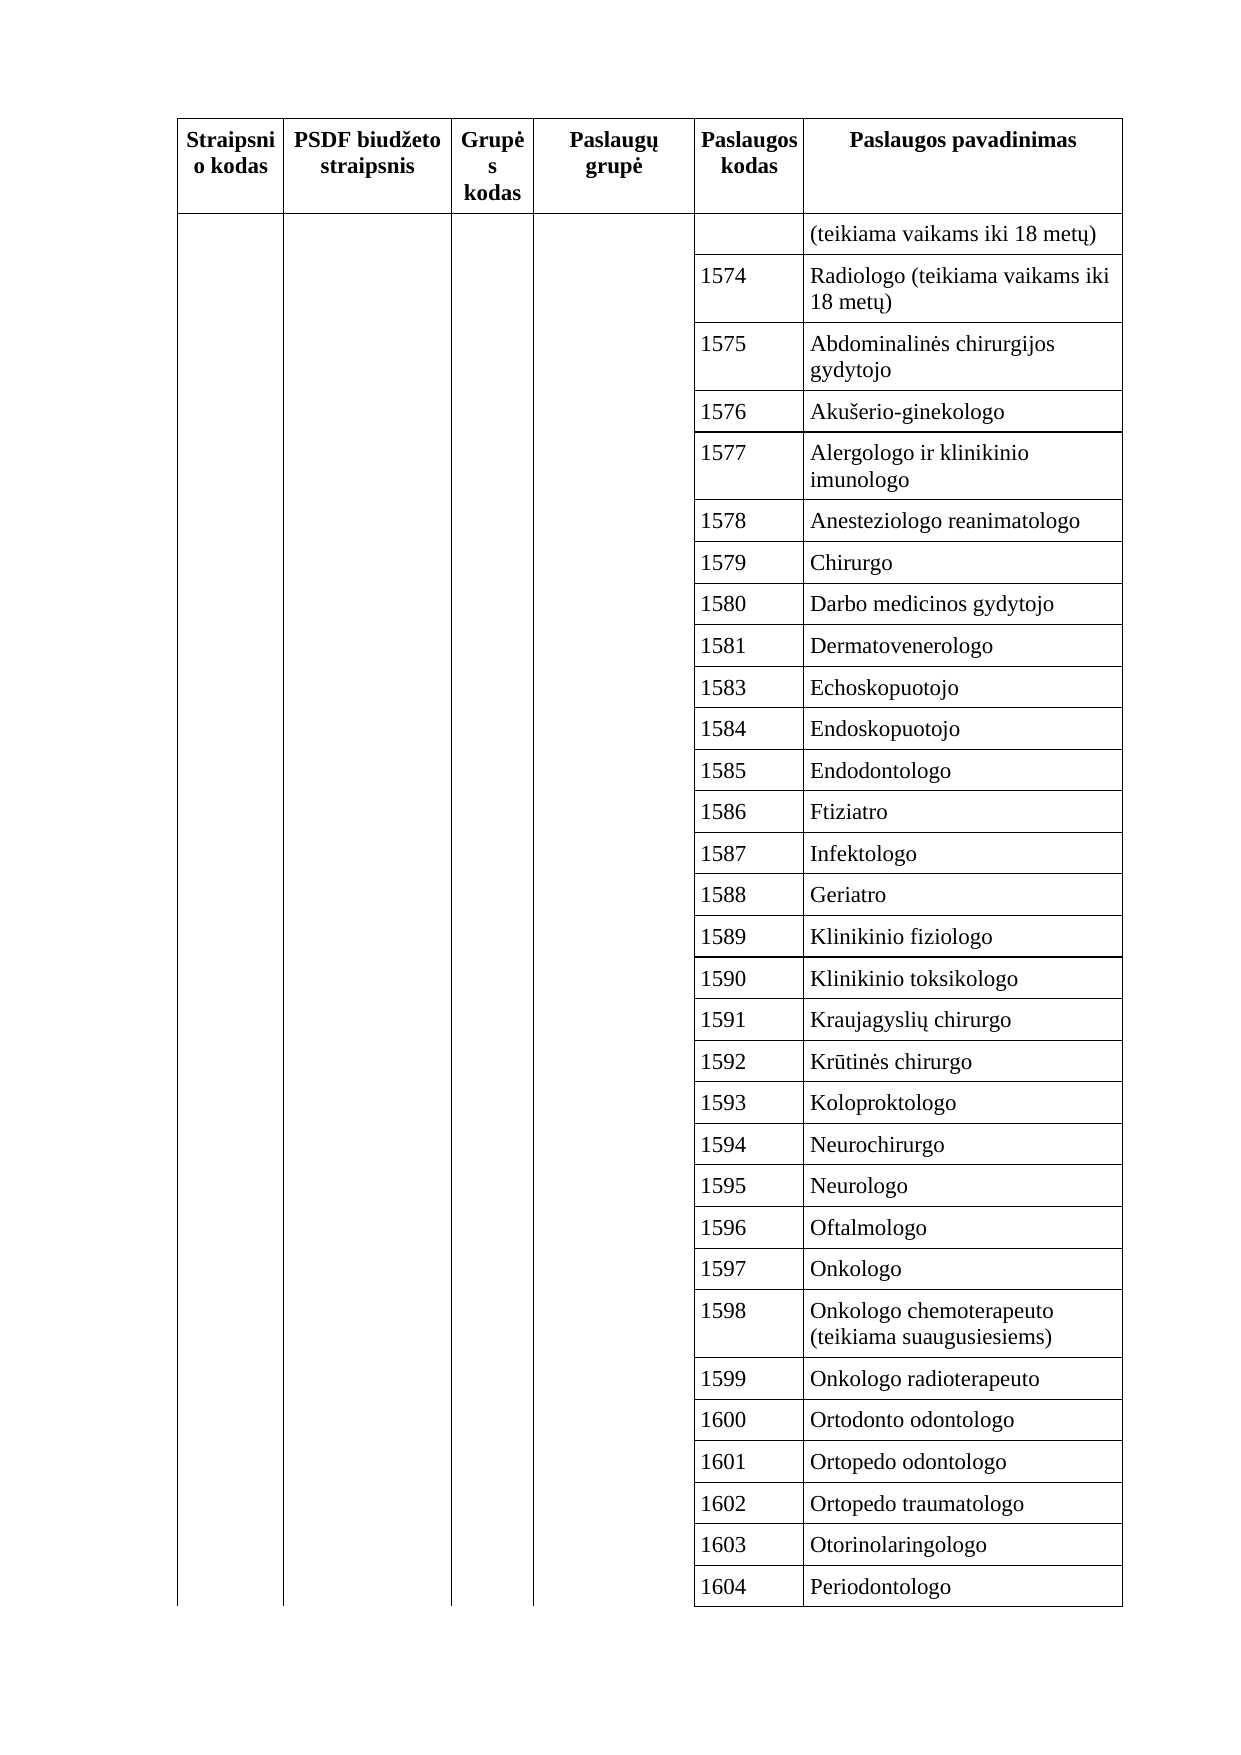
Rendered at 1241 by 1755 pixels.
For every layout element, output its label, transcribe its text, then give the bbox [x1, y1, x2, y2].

table_cell [534, 390, 694, 431]
table_cell [452, 390, 533, 431]
table_cell [534, 1440, 694, 1482]
table_cell [534, 499, 694, 541]
table_cell [452, 1040, 533, 1081]
table_cell Oftalmologo [804, 1207, 1122, 1247]
table_cell [452, 214, 533, 254]
table_header Grupės kodas [452, 119, 533, 212]
table_cell Echoskopuotojo [804, 667, 1122, 707]
table_cell [284, 749, 451, 790]
table_cell 1588 [695, 874, 803, 915]
table_cell [452, 707, 533, 749]
table_cell 1595 [695, 1165, 803, 1206]
table_cell [284, 1206, 451, 1247]
table_header Paslaugos kodas [695, 119, 803, 212]
table_cell [534, 1357, 694, 1398]
table_header PSDF biudžeto straipsnis [284, 119, 451, 212]
table_cell [452, 998, 533, 1039]
table_cell [452, 1440, 533, 1482]
table_cell [178, 322, 283, 390]
table_cell [178, 707, 283, 749]
table_cell [284, 1357, 451, 1398]
table_cell [534, 1040, 694, 1081]
table_cell [452, 832, 533, 873]
table_cell [534, 583, 694, 624]
table_cell [452, 1164, 533, 1206]
table_cell [284, 1123, 451, 1164]
table_cell [452, 431, 533, 499]
table_cell Kraujagyslių chirurgo [804, 999, 1122, 1039]
table_cell [284, 998, 451, 1039]
table_cell [534, 873, 694, 915]
table_cell 1591 [695, 999, 803, 1039]
table_cell [178, 915, 283, 956]
table_cell [284, 322, 451, 390]
table_cell 1589 [695, 916, 803, 956]
table_cell [178, 1523, 283, 1565]
table_cell Endodontologo [804, 750, 1122, 790]
table_cell [178, 214, 283, 254]
table_cell [284, 956, 451, 998]
table_cell [178, 1565, 283, 1606]
table_cell 1592 [695, 1041, 803, 1081]
table_cell [284, 873, 451, 915]
table_cell [284, 707, 451, 749]
table_cell Ortodonto odontologo [804, 1400, 1122, 1440]
table_cell [178, 1440, 283, 1482]
table_cell Radiologo (teikiama vaikams iki 18 metų) [804, 255, 1122, 322]
table_cell [452, 1081, 533, 1123]
table_cell 1590 [695, 958, 803, 998]
table_cell (teikiama vaikams iki 18 metų) [804, 214, 1122, 254]
table_cell 1583 [695, 667, 803, 707]
table_cell [534, 1248, 694, 1289]
table_cell [284, 1164, 451, 1206]
table_cell [534, 322, 694, 390]
table_cell [284, 431, 451, 499]
table_cell [284, 1248, 451, 1289]
table_cell Periodontologo [804, 1566, 1122, 1606]
table_cell 1574 [695, 255, 803, 322]
table_cell 1596 [695, 1207, 803, 1247]
table_cell [534, 1399, 694, 1440]
table_cell [178, 1289, 283, 1357]
table_cell 1602 [695, 1483, 803, 1523]
table_cell Infektologo [804, 833, 1122, 873]
table_cell Abdominalinės chirurgijos gydytojo [804, 323, 1122, 390]
table_cell [178, 390, 283, 431]
table_cell [452, 499, 533, 541]
table_cell Geriatro [804, 874, 1122, 915]
table_cell [178, 541, 283, 582]
table_cell [284, 915, 451, 956]
table_cell Anesteziologo reanimatologo [804, 500, 1122, 541]
table_cell [452, 583, 533, 624]
table_cell [452, 1565, 533, 1606]
table_cell [534, 1289, 694, 1357]
table_cell 1594 [695, 1124, 803, 1164]
table_cell [178, 956, 283, 998]
table_cell [178, 790, 283, 832]
table_cell 1578 [695, 500, 803, 541]
table_cell [452, 541, 533, 582]
table_cell Klinikinio fiziologo [804, 916, 1122, 956]
table_cell Klinikinio toksikologo [804, 958, 1122, 998]
table_cell Darbo medicinos gydytojo [804, 584, 1122, 624]
table_cell [178, 749, 283, 790]
table_cell [534, 1482, 694, 1523]
table_cell [452, 1523, 533, 1565]
table_cell [452, 915, 533, 956]
table_cell 1587 [695, 833, 803, 873]
table_cell [534, 790, 694, 832]
table_cell 1586 [695, 791, 803, 832]
table_cell [534, 707, 694, 749]
table_cell [178, 832, 283, 873]
table_cell [534, 1565, 694, 1606]
table_cell [452, 1482, 533, 1523]
table_cell 1584 [695, 708, 803, 749]
table_cell Krūtinės chirurgo [804, 1041, 1122, 1081]
table_cell [284, 214, 451, 254]
table_cell Alergologo ir klinikinio imunologo [804, 433, 1122, 499]
table_cell [284, 1289, 451, 1357]
table_cell 1593 [695, 1082, 803, 1123]
table_cell [534, 1123, 694, 1164]
table_cell Dermatovenerologo [804, 625, 1122, 666]
table_cell [284, 666, 451, 707]
table_header Straipsnio kodas [178, 119, 283, 212]
table_cell [695, 214, 803, 254]
table_cell [534, 254, 694, 322]
table_cell 1598 [695, 1290, 803, 1357]
table_cell [452, 254, 533, 322]
table_cell 1603 [695, 1524, 803, 1565]
table_cell 1599 [695, 1358, 803, 1398]
table_cell 1601 [695, 1441, 803, 1482]
table_cell 1604 [695, 1566, 803, 1606]
table_cell [178, 1482, 283, 1523]
table_cell [452, 749, 533, 790]
table_cell [178, 1206, 283, 1247]
table_cell [178, 666, 283, 707]
table_cell [534, 832, 694, 873]
table_header Paslaugų grupė [534, 119, 694, 212]
table_cell [284, 1440, 451, 1482]
table_cell Ftiziatro [804, 791, 1122, 832]
table_cell [534, 915, 694, 956]
table_cell [178, 1081, 283, 1123]
table_cell [452, 322, 533, 390]
table_cell [284, 541, 451, 582]
table_cell [178, 873, 283, 915]
table_cell [178, 1040, 283, 1081]
table_cell [452, 790, 533, 832]
table_header Paslaugos pavadinimas [804, 119, 1122, 212]
table_cell [452, 1357, 533, 1398]
table_cell [178, 254, 283, 322]
table_cell [534, 431, 694, 499]
table_cell 1581 [695, 625, 803, 666]
table_cell [452, 956, 533, 998]
table_cell [452, 624, 533, 666]
table_cell [284, 1399, 451, 1440]
table_cell [284, 583, 451, 624]
table_cell [178, 1248, 283, 1289]
table_cell [178, 1399, 283, 1440]
table_cell [284, 790, 451, 832]
table_cell [284, 499, 451, 541]
table_cell [534, 749, 694, 790]
table_cell [534, 214, 694, 254]
table_cell Otorinolaringologo [804, 1524, 1122, 1565]
table_cell 1597 [695, 1249, 803, 1289]
table_cell [452, 1206, 533, 1247]
table_cell 1579 [695, 542, 803, 582]
table_cell [178, 583, 283, 624]
table_cell [452, 666, 533, 707]
table_cell [178, 1357, 283, 1398]
table_cell [178, 624, 283, 666]
table_cell 1577 [695, 433, 803, 499]
table_cell [534, 956, 694, 998]
table_cell [452, 1248, 533, 1289]
table_cell [284, 1482, 451, 1523]
table_cell Koloproktologo [804, 1082, 1122, 1123]
table_cell [284, 390, 451, 431]
table_cell Ortopedo traumatologo [804, 1483, 1122, 1523]
table_cell Akušerio-ginekologo [804, 391, 1122, 431]
table_cell 1580 [695, 584, 803, 624]
table_cell Endoskopuotojo [804, 708, 1122, 749]
table_cell [178, 1123, 283, 1164]
table_cell [178, 431, 283, 499]
table_cell [534, 1081, 694, 1123]
table_cell 1575 [695, 323, 803, 390]
table_cell [178, 499, 283, 541]
table_cell [534, 1523, 694, 1565]
table_cell Ortopedo odontologo [804, 1441, 1122, 1482]
table_cell Onkologo radioterapeuto [804, 1358, 1122, 1398]
table_cell Chirurgo [804, 542, 1122, 582]
table_cell [284, 1040, 451, 1081]
table_cell [284, 832, 451, 873]
table_cell [284, 1565, 451, 1606]
table_cell [452, 1123, 533, 1164]
table_cell [178, 998, 283, 1039]
table_cell [534, 998, 694, 1039]
table_cell [534, 541, 694, 582]
table_cell [452, 873, 533, 915]
table_cell [452, 1289, 533, 1357]
table_cell [534, 1164, 694, 1206]
table_cell [284, 1081, 451, 1123]
table_cell Neurologo [804, 1165, 1122, 1206]
table_cell [534, 1206, 694, 1247]
table_cell [178, 1164, 283, 1206]
table_cell [452, 1399, 533, 1440]
table_cell [534, 624, 694, 666]
table_cell [284, 254, 451, 322]
table_cell [284, 1523, 451, 1565]
table_cell Onkologo chemoterapeuto (teikiama suaugusiesiems) [804, 1290, 1122, 1357]
table_cell Onkologo [804, 1249, 1122, 1289]
table_cell 1600 [695, 1400, 803, 1440]
table_cell [284, 624, 451, 666]
table_cell [534, 666, 694, 707]
table_cell 1576 [695, 391, 803, 431]
table_cell Neurochirurgo [804, 1124, 1122, 1164]
table_cell 1585 [695, 750, 803, 790]
